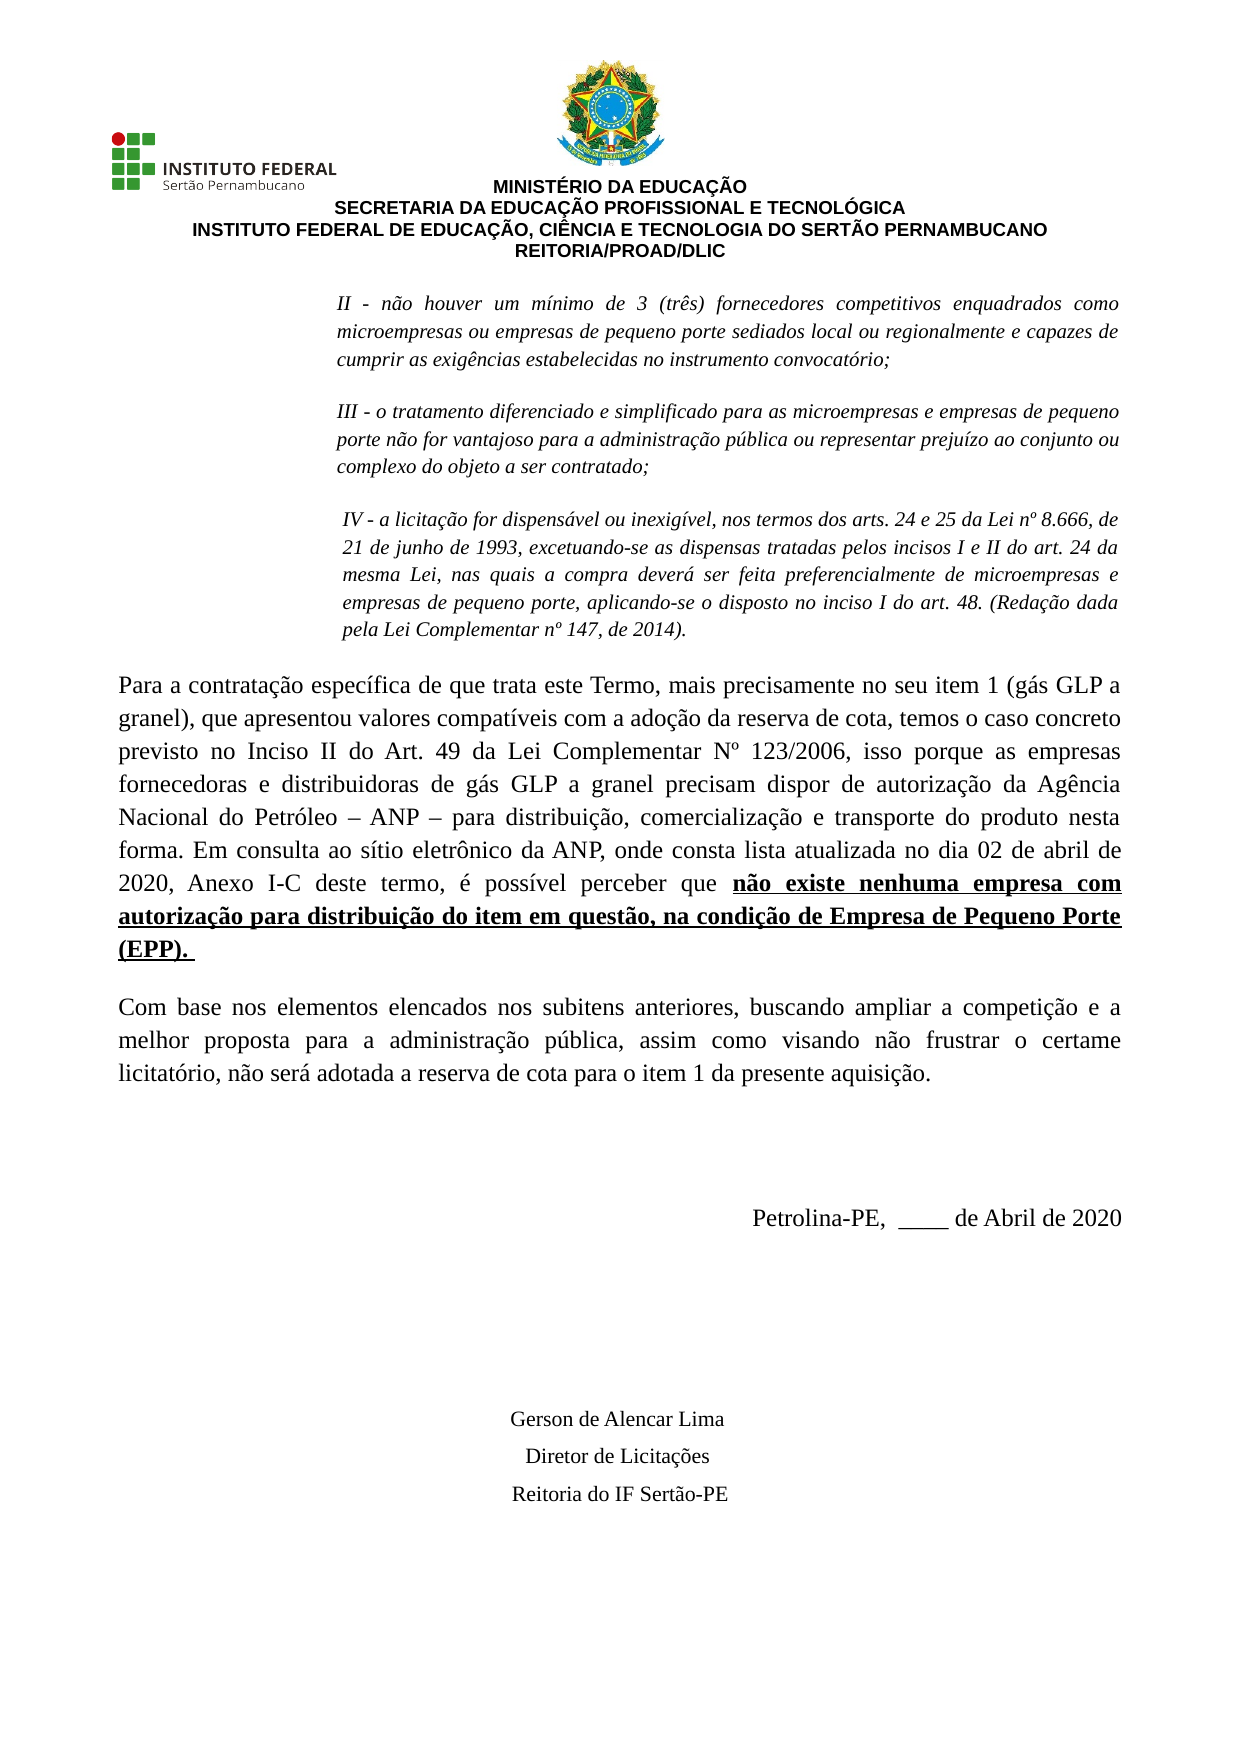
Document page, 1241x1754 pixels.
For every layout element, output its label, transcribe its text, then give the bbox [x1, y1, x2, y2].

text Petrolina-PE, ____ de Abril de 2020 [118, 1203, 1122, 1232]
list (EPP). [118, 928, 1122, 963]
text Diretor de Licitações [118, 1443, 1122, 1469]
list Com base nos elementos elencados nos subitens anteriores, buscando ampliar a competição e a melhor proposta para a administração pública, assim como visando não frustrar o certame licitatório, não será adotada a reserva de cota para o item 1 da presente aquisição. [118, 992, 1122, 1087]
text Gerson de Alencar Lima [118, 1406, 1122, 1431]
text Reitoria do IF Sertão-PE [118, 1481, 1122, 1507]
list III - o tratamento diferenciado e simplificado para as microempresas e empresas de pequeno porte não for vantajoso para a administração pública ou representar prejuízo ao conjunto ou complexo do objeto a ser contratado; [337, 399, 1122, 478]
list IV - a licitação for dispensável ou inexigível, nos termos dos arts. 24 e 25 da Lei nº 8.666, de 21 de junho de 1993, excetuando-se as dispensas tratadas pelos incisos I e II do art. 24 da mesma Lei, nas quais a compra deverá ser feita preferencialmente de microempresas e empresas de pequeno porte, aplicando-se o disposto no inciso I do art. 48. (Redação dada pela Lei Complementar nº 147, de 2014). [342, 507, 1122, 641]
picture [556, 60, 665, 166]
list Para a contratação específica de que trata este Termo, mais precisamente no seu item 1 (gás GLP a granel), que apresentou valores compatíveis com a adoção da reserva de cota, temos o caso concreto previsto no Inciso II do Art. 49 da Lei Complementar Nº 123/2006, isso porque as empresas fornecedoras e distribuidoras de gás GLP a granel precisam dispor de autorização da Agência Nacional do Petróleo – ANP – para distribuição, comercialização e transporte do produto nesta forma. Em consulta ao sítio eletrônico da ANP, onde consta lista atualizada no dia 02 de abril de 2020, Anexo I-C deste termo, é possível perceber que não existe nenhuma empresa com autorização para distribuição do item em questão, na condição de Empresa de Pequeno Porte [118, 670, 1122, 926]
list II - não houver um mínimo de 3 (três) fornecedores competitivos enquadrados como microempresas ou empresas de pequeno porte sediados local ou regionalmente e capazes de cumprir as exigências estabelecidas no instrumento convocatório; [337, 291, 1122, 371]
picture [111, 132, 337, 190]
